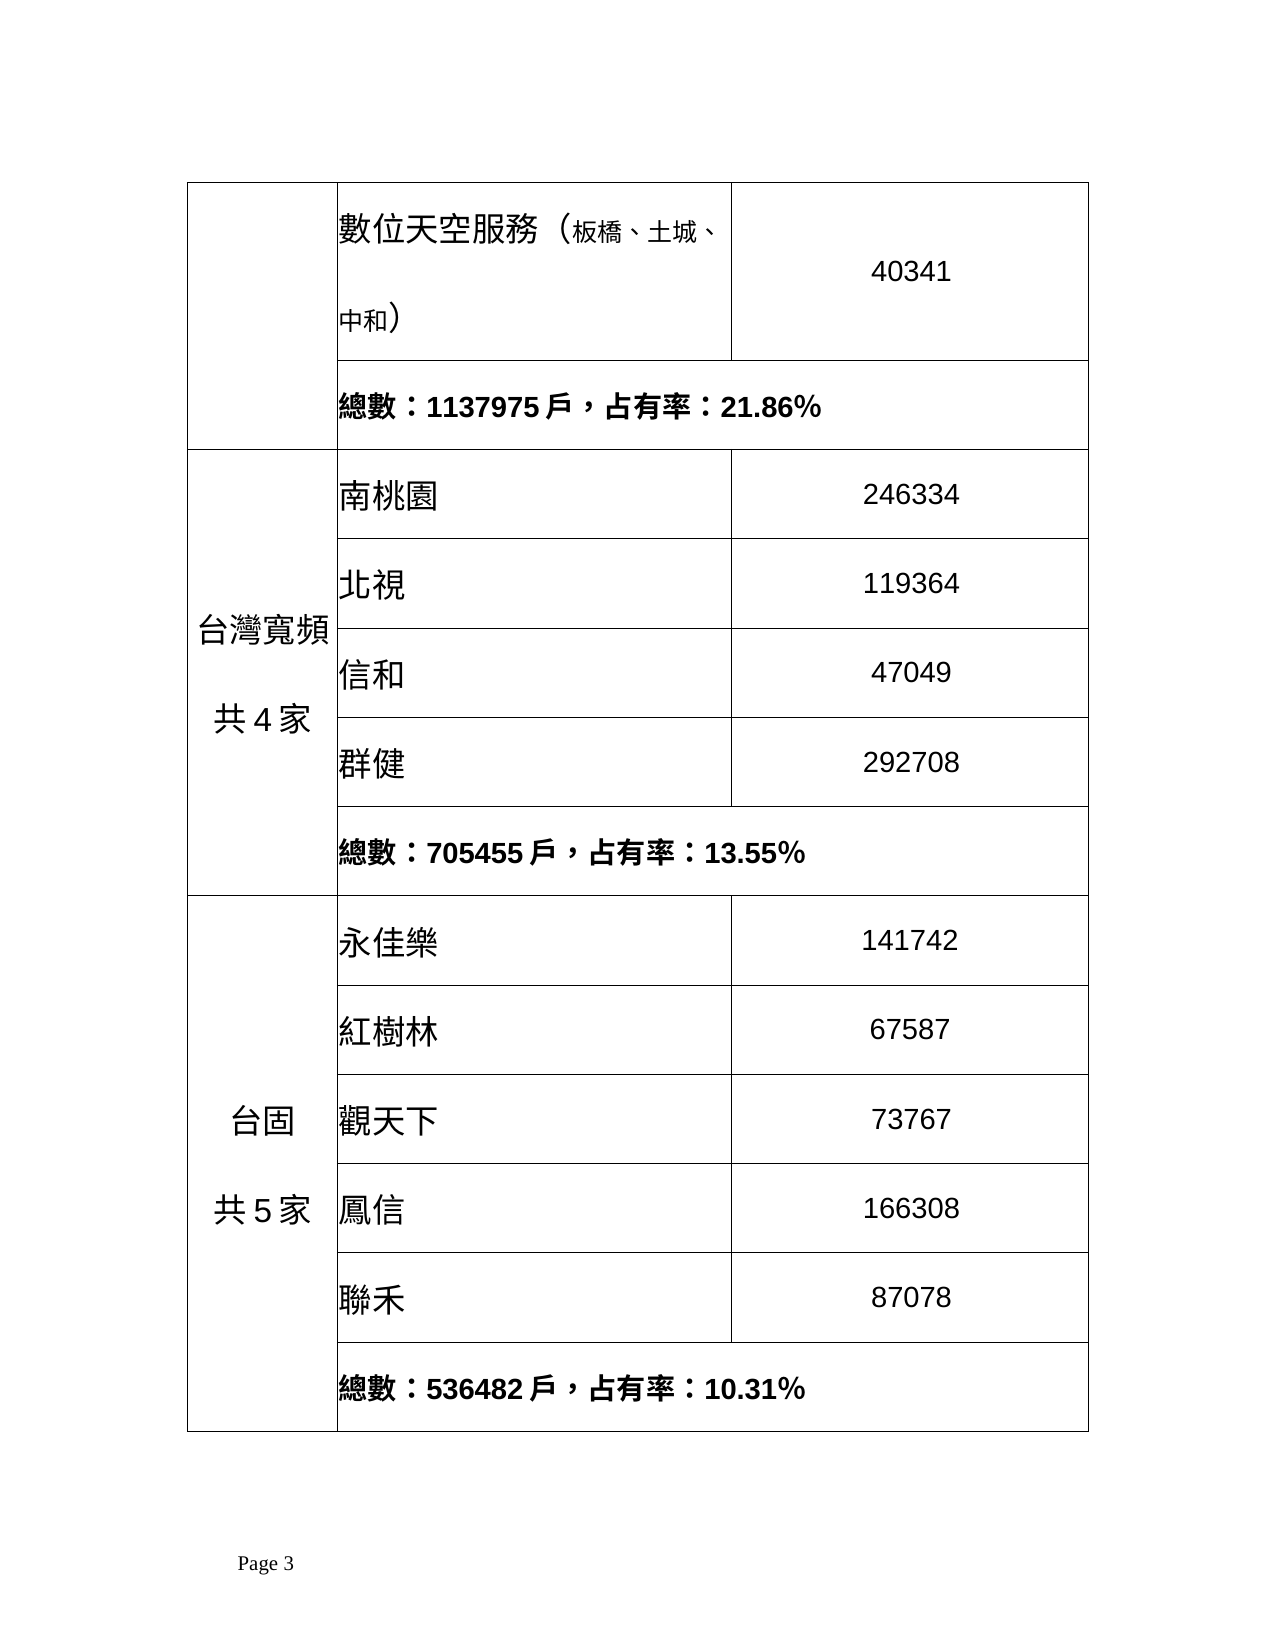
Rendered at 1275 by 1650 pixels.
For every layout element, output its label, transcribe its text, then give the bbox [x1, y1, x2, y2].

table_cell 群健 [338, 718, 731, 806]
table_cell 台灣寬頻 共4家 [188, 450, 337, 895]
table_cell 數位天空服務（板橋、土城、中和） [338, 183, 731, 359]
table_cell 總數：705455戶，占有率：13.55％ [338, 807, 1088, 895]
table_cell 119364 [732, 539, 1088, 627]
table_cell 40341 [732, 183, 1088, 359]
table_cell 永佳樂 [338, 896, 731, 984]
table_cell 南桃園 [338, 450, 731, 538]
table_cell 87078 [732, 1253, 1088, 1342]
table_cell 141742 [732, 896, 1088, 984]
table_cell 北視 [338, 539, 731, 627]
table_cell 信和 [338, 629, 731, 717]
table_cell 292708 [732, 718, 1088, 806]
table_cell 總數：1137975戶，占有率：21.86％ [338, 361, 1088, 449]
table_cell 鳳信 [338, 1164, 731, 1252]
table_cell [188, 183, 337, 449]
table_cell 166308 [732, 1164, 1088, 1252]
table_cell 246334 [732, 450, 1088, 538]
table_cell 紅樹林 [338, 986, 731, 1074]
table_cell 觀天下 [338, 1075, 731, 1163]
table_cell 73767 [732, 1075, 1088, 1163]
table_cell 聯禾 [338, 1253, 731, 1342]
table_cell 總數：536482戶，占有率：10.31％ [338, 1343, 1088, 1431]
table_cell 台固 共5家 [188, 896, 337, 1431]
table_cell 47049 [732, 629, 1088, 717]
table_cell 67587 [732, 986, 1088, 1074]
